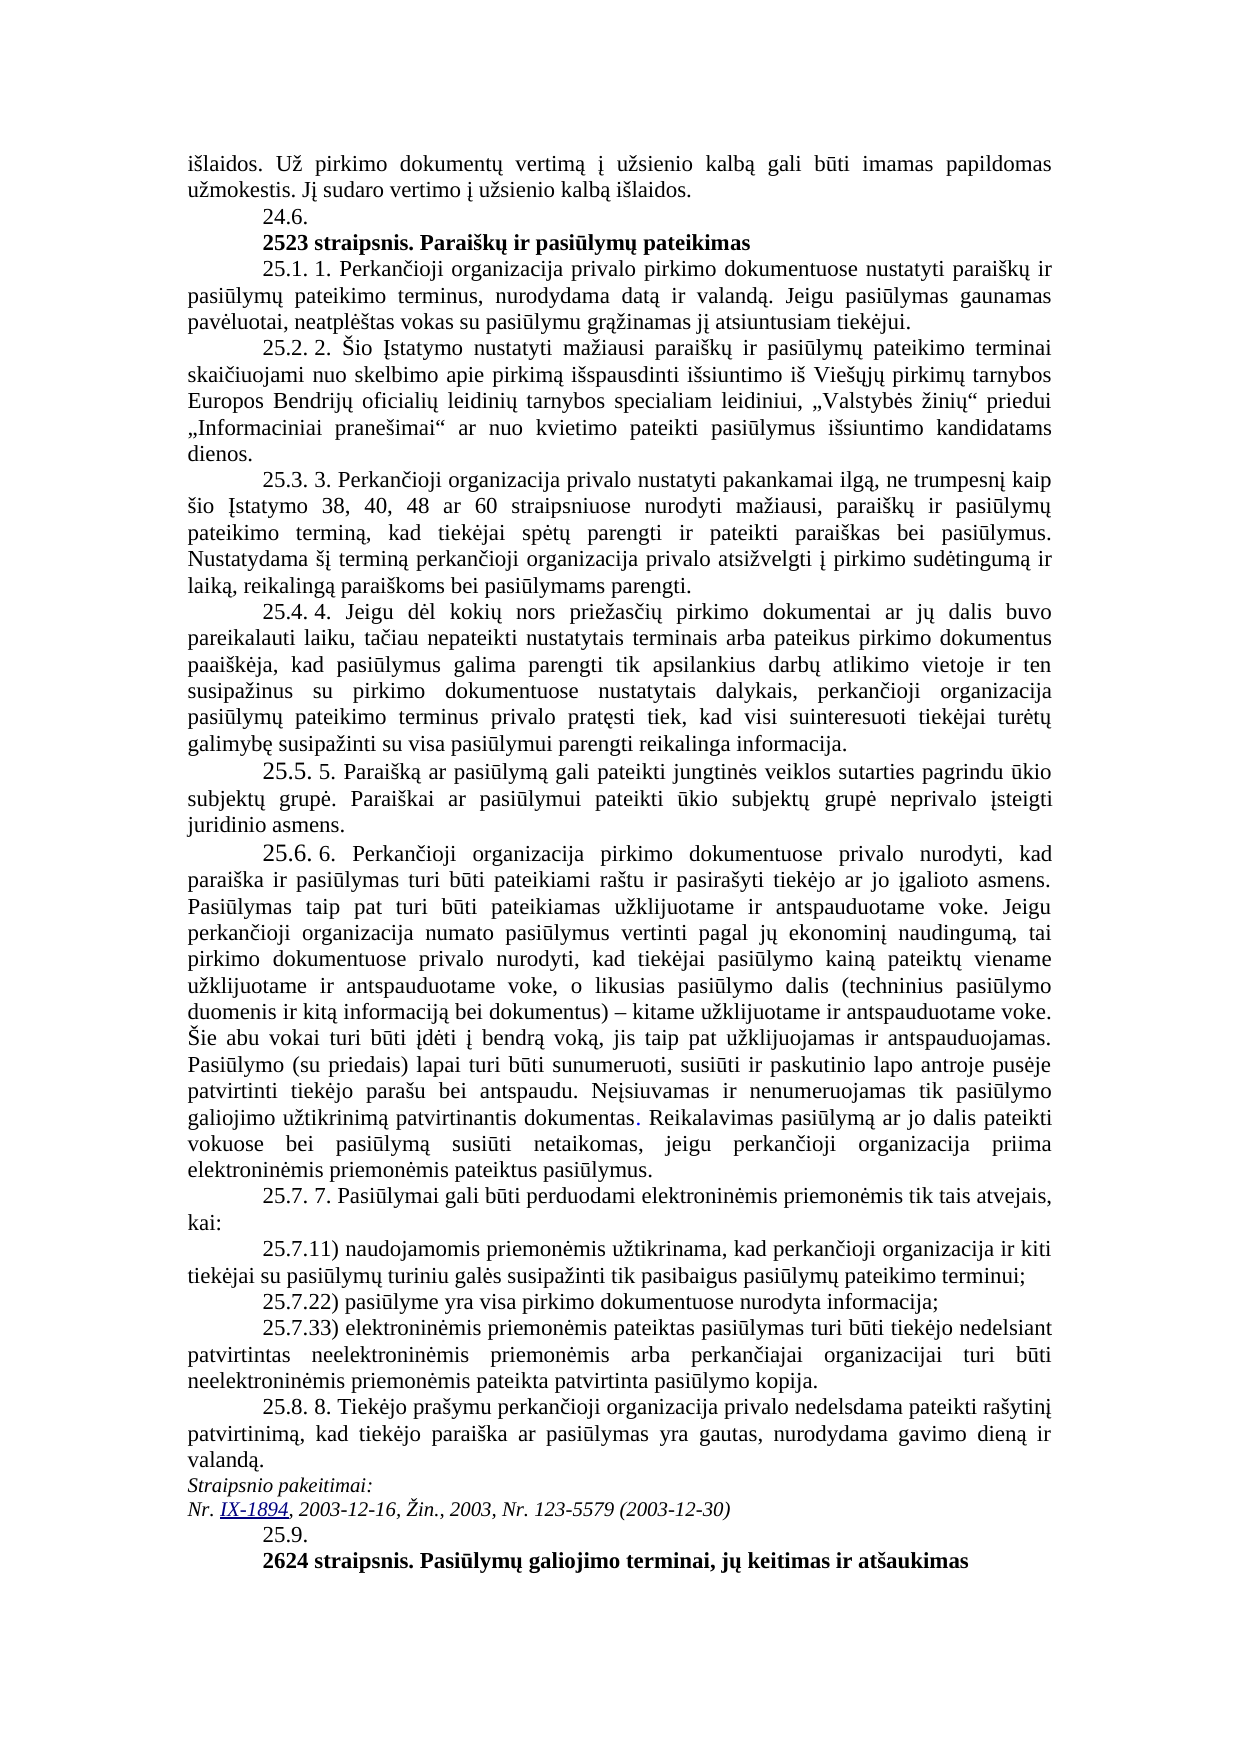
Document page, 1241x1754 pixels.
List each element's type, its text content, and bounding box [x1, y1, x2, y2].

subtitle 7. Pasiūlymai gali būti perduodami elektroninėmis priemonėmis tik tais atvejais, kai: [187, 1183, 1053, 1235]
subtitle išlaidos. Už pirkimo dokumentų vertimą į užsienio kalbą gali būti imamas papildomas užmokestis. Jį sudaro vertimo į užsienio kalbą išlaidos. [187, 150, 1053, 203]
subtitle 1. Perkančioji organizacija privalo pirkimo dokumentuose nustatyti paraiškų ir pasiūlymų pateikimo terminus, nurodydama datą ir valandą. Jeigu pasiūlymas gaunamas pavėluotai, neatplėštas vokas su pasiūlymu grąžinamas jį atsiuntusiam tiekėjui. [187, 255, 1053, 334]
text Straipsnio pakeitimai: [187, 1472, 1053, 1497]
subtitle 4. Jeigu dėl kokių nors priežasčių pirkimo dokumentai ar jų dalis buvo pareikalauti laiku, tačiau nepateikti nustatytais terminais arba pateikus pirkimo dokumentus paaiškėja, kad pasiūlymus galima parengti tik apsilankius darbų atlikimo vietoje ir ten susipažinus su pirkimo dokumentuose nustatytais dalykais, perkančioji organizacija pasiūlymų pateikimo terminus privalo pratęsti tiek, kad visi suinteresuoti tiekėjai turėtų galimybę susipažinti su visa pasiūlymui parengti reikalinga informacija. [187, 598, 1053, 756]
subtitle 3) elektroninėmis priemonėmis pateiktas pasiūlymas turi būti tiekėjo nedelsiant patvirtintas neelektroninėmis priemonėmis arba perkančiajai organizacijai turi būti neelektroninėmis priemonėmis pateikta patvirtinta pasiūlymo kopija. [187, 1314, 1053, 1393]
subtitle 23 straipsnis. Paraiškų ir pasiūlymų pateikimas [187, 229, 1053, 255]
subtitle 8. Tiekėjo prašymu perkančioji organizacija privalo nedelsdama pateikti rašytinį patvirtinimą, kad tiekėjo paraiška ar pasiūlymas yra gautas, nurodydama gavimo dieną ir valandą. [187, 1393, 1053, 1472]
subtitle 3. Perkančioji organizacija privalo nustatyti pakankamai ilgą, ne trumpesnį kaip šio Įstatymo 38, 40, 48 ar 60 straipsniuose nurodyti mažiausi, paraiškų ir pasiūlymų pateikimo terminą, kad tiekėjai spėtų parengti ir pateikti paraiškas bei pasiūlymus. Nustatydama šį terminą perkančioji organizacija privalo atsižvelgti į pirkimo sudėtingumą ir laiką, reikalingą paraiškoms bei pasiūlymams parengti. [187, 466, 1053, 598]
subtitle 5. Paraišką ar pasiūlymą gali pateikti jungtinės veiklos sutarties pagrindu ūkio subjektų grupė. Paraiškai ar pasiūlymui pateikti ūkio subjektų grupė neprivalo įsteigti juridinio asmens. [187, 756, 1053, 838]
subtitle 24 straipsnis. Pasiūlymų galiojimo terminai, jų keitimas ir atšaukimas [187, 1547, 1053, 1573]
subtitle 2. Šio Įstatymo nustatyti mažiausi paraiškų ir pasiūlymų pateikimo terminai skaičiuojami nuo skelbimo apie pirkimą išspausdinti išsiuntimo iš Viešųjų pirkimų tarnybos Europos Bendrijų oficialių leidinių tarnybos specialiam leidiniui, „Valstybės žinių“ priedui „Informaciniai pranešimai“ ar nuo kvietimo pateikti pasiūlymus išsiuntimo kandidatams dienos. [187, 334, 1053, 466]
text Nr. IX-1894, 2003-12-16, Žin., 2003, Nr. 123-5579 (2003-12-30) [187, 1497, 1053, 1521]
subtitle 6. Perkančioji organizacija pirkimo dokumentuose privalo nurodyti, kad paraiška ir pasiūlymas turi būti pateikiami raštu ir pasirašyti tiekėjo ar jo įgalioto asmens. Pasiūlymas taip pat turi būti pateikiamas užklijuotame ir antspauduotame voke. Jeigu perkančioji organizacija numato pasiūlymus vertinti pagal jų ekonominį naudingumą, tai pirkimo dokumentuose privalo nurodyti, kad tiekėjai pasiūlymo kainą pateiktų viename užklijuotame ir antspauduotame voke, o likusias pasiūlymo dalis (techninius pasiūlymo duomenis ir kitą informaciją bei dokumentus) – kitame užklijuotame ir antspauduotame voke. Šie abu vokai turi būti įdėti į bendrą voką, jis taip pat užklijuojamas ir antspauduojamas. Pasiūlymo (su priedais) lapai turi būti sunumeruoti, susiūti ir paskutinio lapo antroje pusėje patvirtinti tiekėjo parašu bei antspaudu. Neįsiuvamas ir nenumeruojamas tik pasiūlymo galiojimo užtikrinimą patvirtinantis dokumentas. Reikalavimas pasiūlymą ar jo dalis pateikti vokuose bei pasiūlymą susiūti netaikomas, jeigu perkančioji organizacija priima elektroninėmis priemonėmis pateiktus pasiūlymus. [187, 838, 1053, 1183]
subtitle 1) naudojamomis priemonėmis užtikrinama, kad perkančioji organizacija ir kiti tiekėjai su pasiūlymų turiniu galės susipažinti tik pasibaigus pasiūlymų pateikimo terminui; [187, 1235, 1053, 1288]
subtitle 2) pasiūlyme yra visa pirkimo dokumentuose nurodyta informacija; [187, 1288, 1053, 1314]
